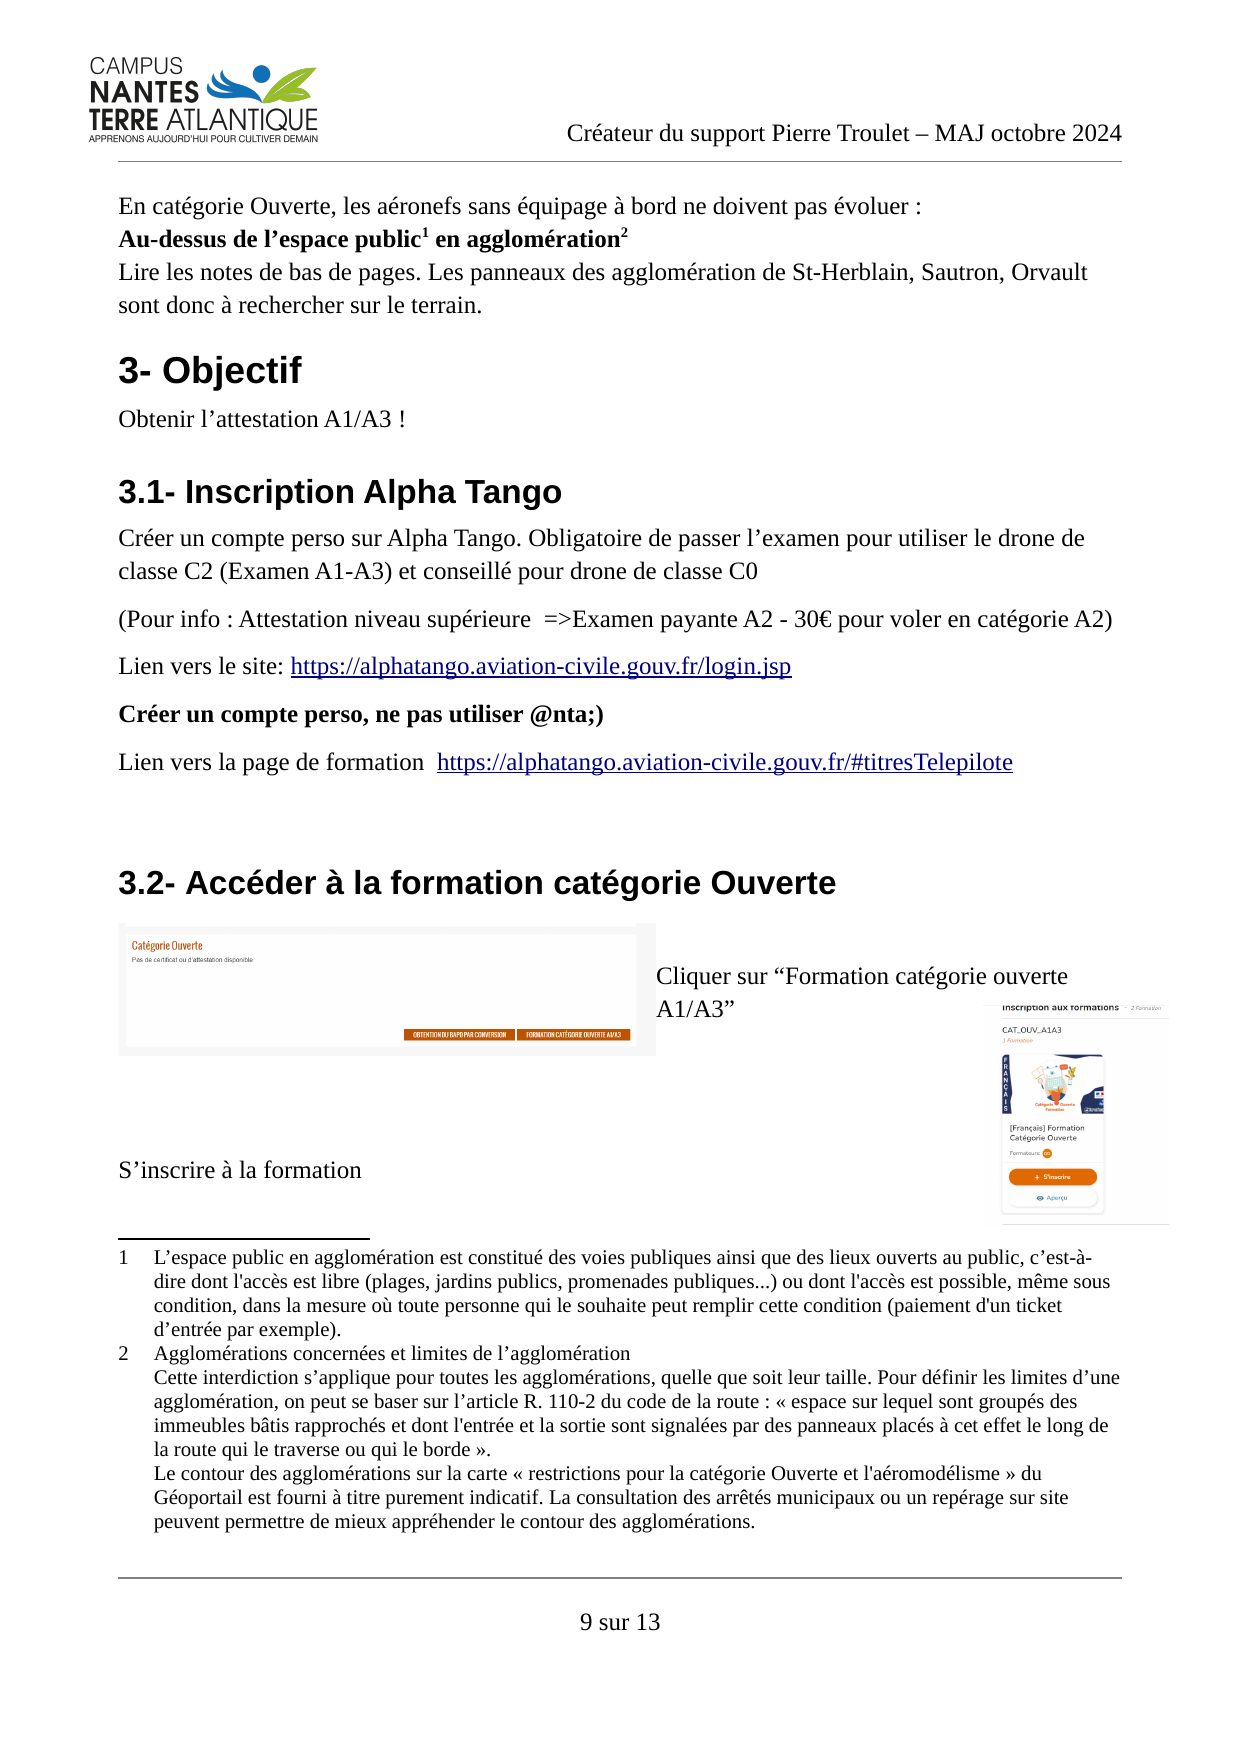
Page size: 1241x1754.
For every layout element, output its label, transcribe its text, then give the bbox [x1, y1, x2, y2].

text Lien vers la page de formation https://alphatango.aviation-civile.gouv.fr/#titresTelepilote [118, 747, 1122, 775]
picture [982, 1004, 1170, 1227]
text Lien vers le site: https://alphatango.aviation-civile.gouv.fr/login.jsp [118, 651, 1122, 680]
subtitle Objectif [118, 348, 1122, 391]
text Créer un compte perso sur Alpha Tango. Obligatoire de passer l’examen pour utiliser le drone de classe C2 (Examen A1-A3) et conseillé pour drone de classe C0 [118, 523, 1122, 585]
subtitle Accéder à la formation catégorie Ouverte [118, 863, 1122, 901]
text En catégorie Ouverte, les aéronefs sans équipage à bord ne doivent pas évoluer : Au-dessus de l’espace public en agglomération Lire les notes de bas de pages. Les panneaux des agglomération de St-Herblain, Sautron, Orvault sont donc à rechercher sur le terrain. [118, 191, 1122, 319]
picture [118, 923, 656, 1056]
text Agglomérations concernées et limites de l’agglomération Cette interdiction s’applique pour toutes les agglomérations, quelle que soit leur taille. Pour définir les limites d’une agglomération, on peut se baser sur l’article R. 110-2 du code de la route : « espace sur lequel sont groupés des immeubles bâtis rapprochés et dont l'entrée et la sortie sont signalées par des panneaux placés à cet effet le long de la route qui le traverse ou qui le borde ». Le contour des agglomérations sur la carte « restrictions pour la catégorie Ouverte et l'aéromodélisme » du Géoportail est fourni à titre purement indicatif. La consultation des arrêtés municipaux ou un repérage sur site peuvent permettre de mieux appréhender le contour des agglomérations. [118, 1341, 1122, 1533]
picture [81, 45, 325, 156]
text Cliquer sur “Formation catégorie ouverte A1/A3” [656, 961, 1122, 1023]
text L’espace public en agglomération est constitué des voies publiques ainsi que des lieux ouverts au public, c’est-à-dire dont l'accès est libre (plages, jardins publics, promenades publiques...) ou dont l'accès est possible, même sous condition, dans la mesure où toute personne qui le souhaite peut remplir cette condition (paiement d'un ticket d’entrée par exemple). [118, 1244, 1122, 1341]
text S’inscrire à la formation [118, 1156, 982, 1184]
text Obtenir l’attestation A1/A3 ! [118, 404, 1122, 433]
subtitle Inscription Alpha Tango [118, 472, 1122, 511]
text Créer un compte perso, ne pas utiliser @nta;) [118, 699, 1122, 728]
text (Pour info : Attestation niveau supérieure =>Examen payante A2 - 30€ pour voler en catégorie A2) [118, 604, 1122, 633]
